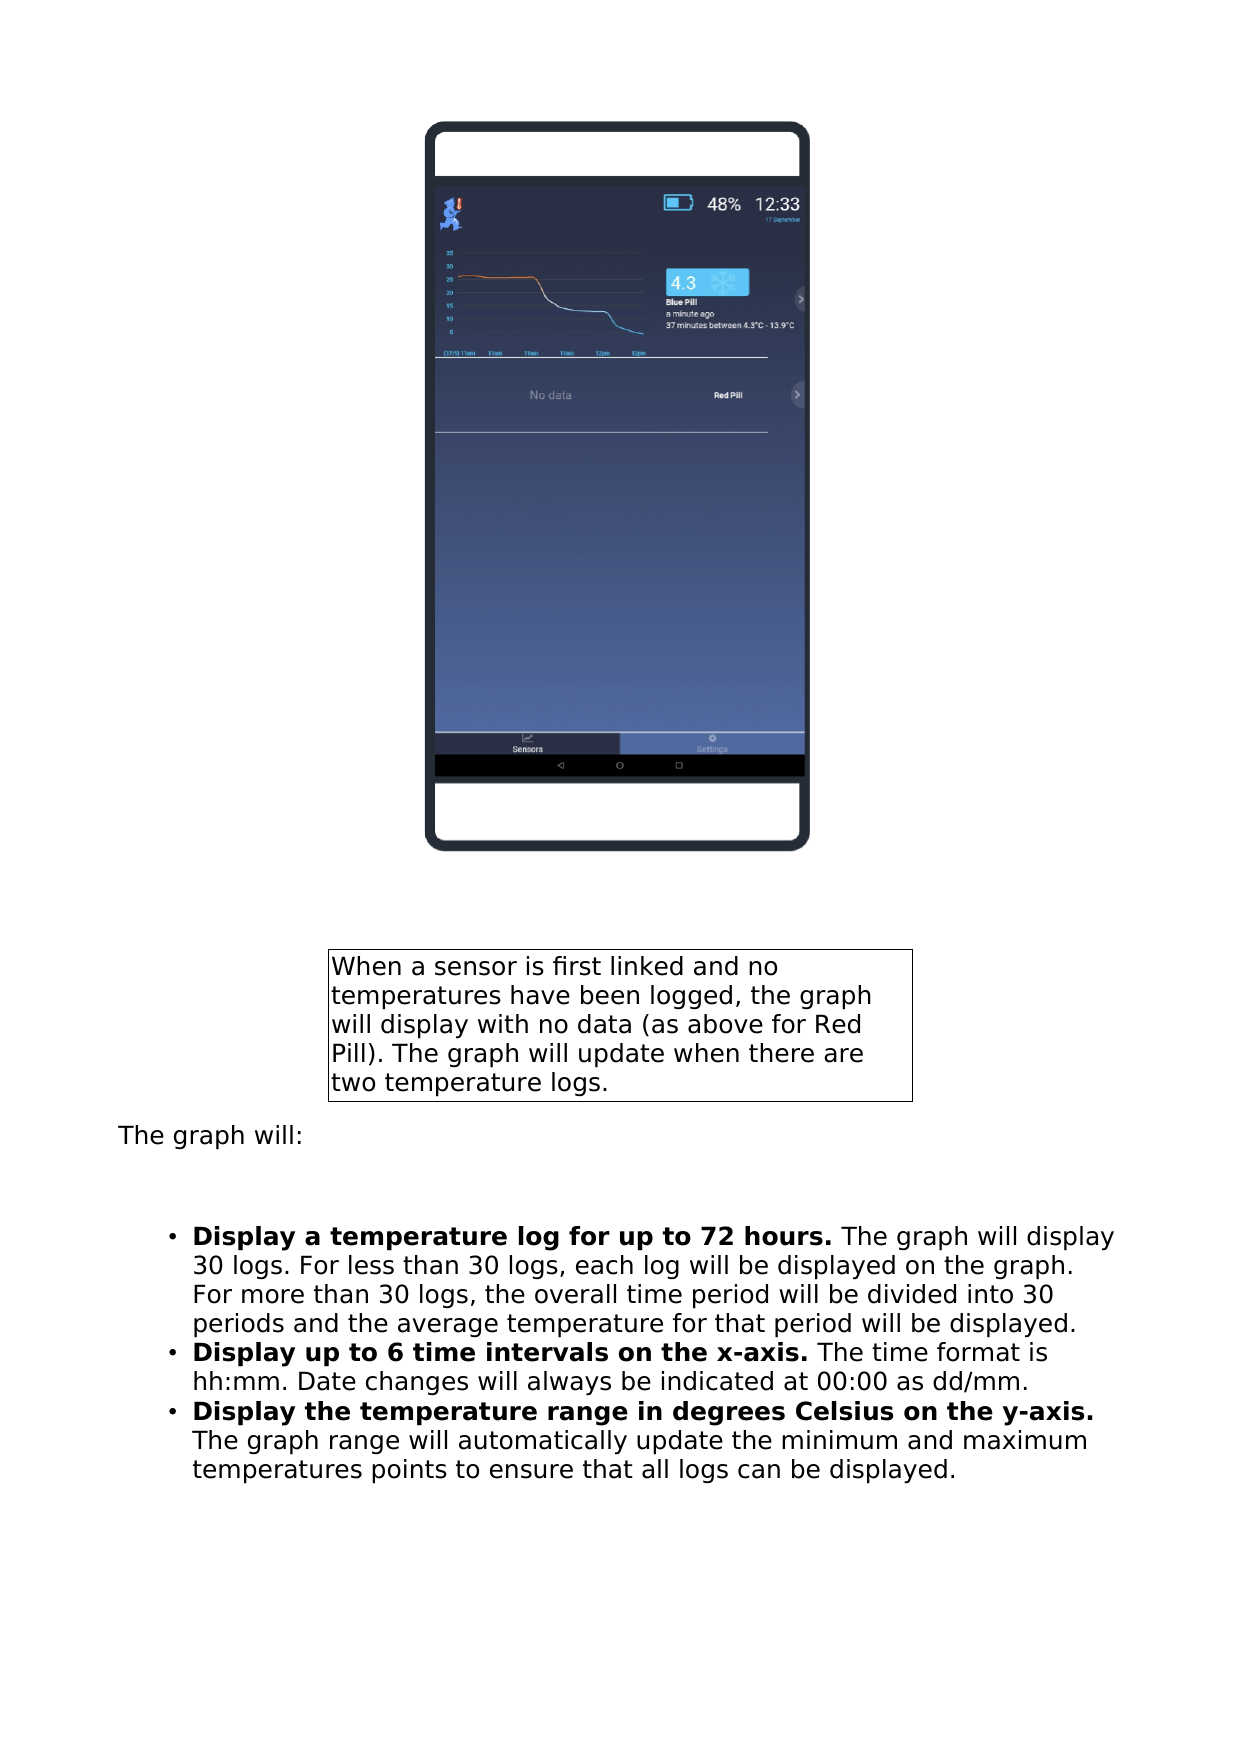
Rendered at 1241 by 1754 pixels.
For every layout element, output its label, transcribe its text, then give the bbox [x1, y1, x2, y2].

picture [424, 118, 816, 855]
text The graph will: [118, 925, 1122, 1180]
list Display up to 6 time intervals on the x-axis. The time format is hh:mm. Date changes will always be indicated at 00:00 as dd/mm. [177, 1338, 1122, 1397]
table_header When a sensor is first linked and no temperatures have been logged, the graph will display with no data (as above for Red Pill). The graph will update when there are two temperature logs. [329, 950, 912, 1101]
list Display the temperature range in degrees Celsius on the y-axis. The graph range will automatically update the minimum and maximum temperatures points to ensure that all logs can be displayed. [177, 1397, 1122, 1513]
list Display a temperature log for up to 72 hours. The graph will display 30 logs. For less than 30 logs, each log will be displayed on the graph. For more than 30 logs, the overall time period will be divided into 30 periods and the average temperature for that period will be displayed. [177, 1222, 1122, 1338]
